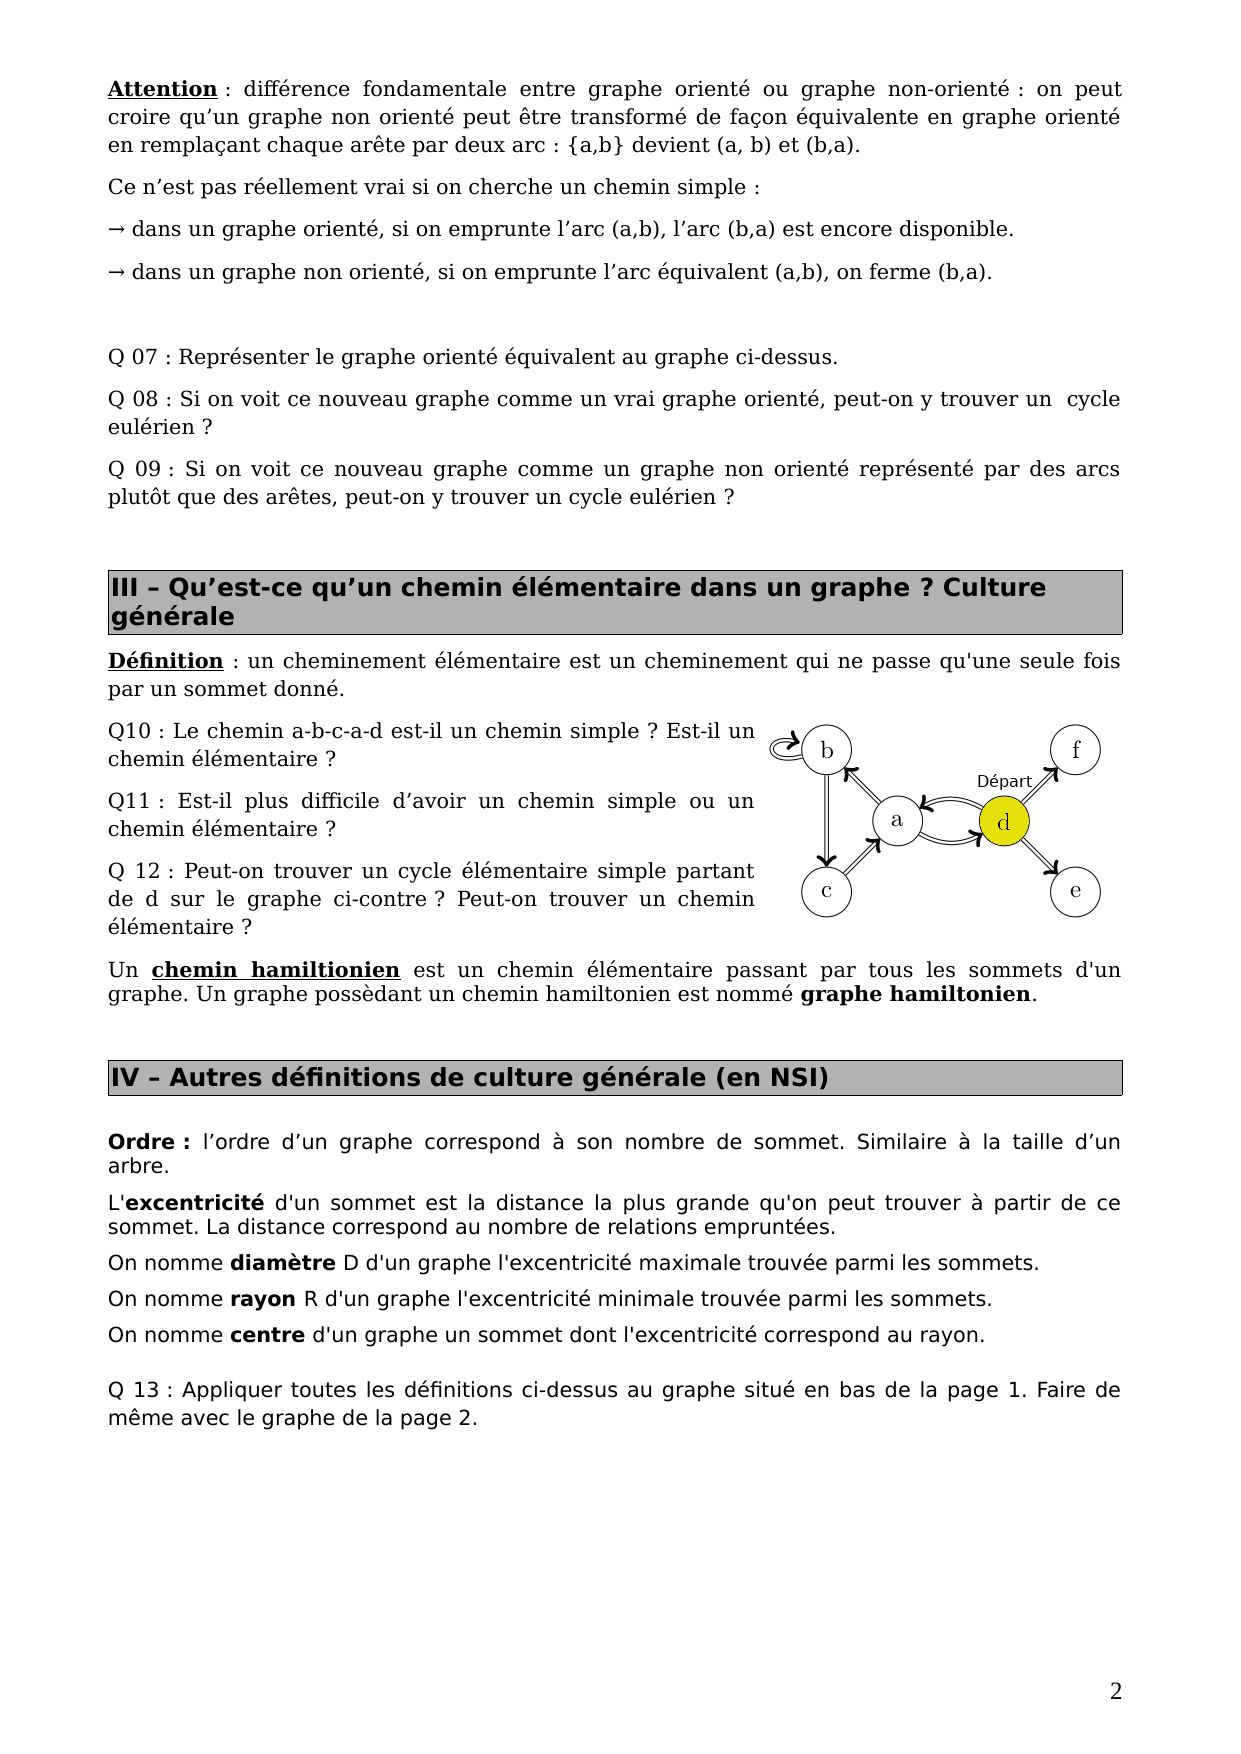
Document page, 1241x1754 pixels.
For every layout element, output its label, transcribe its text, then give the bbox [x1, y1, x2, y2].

picture [755, 721, 1121, 929]
text Q 09 : Si on voit ce nouveau graphe comme un graphe non orienté représenté par des arcs plutôt que des arêtes, peut-on y trouver un cycle eulérien ? [108, 457, 1122, 509]
text On nomme diamètre D d'un graphe l'excentricité maximale trouvée parmi les sommets. [108, 1251, 1122, 1275]
text Q 07 : Représenter le graphe orienté équivalent au graphe ci-dessus. [108, 345, 1122, 369]
text → dans un graphe orienté, si on emprunte l’arc (a,b), l’arc (b,a) est encore disponible. [108, 217, 1122, 242]
text IV – Autres définitions de culture générale (en NSI) [109, 1061, 1122, 1095]
text Définition : un cheminement élémentaire est un cheminement qui ne passe qu'une seule fois par un sommet donné. [108, 649, 1122, 701]
text On nomme centre d'un graphe un sommet dont l'excentricité correspond au rayon. [108, 1323, 1122, 1348]
text Q 08 : Si on voit ce nouveau graphe comme un vrai graphe orienté, peut-on y trouver un cycle eulérien ? [108, 387, 1122, 439]
text III – Qu’est-ce qu’un chemin élémentaire dans un graphe ? Culture générale [109, 571, 1122, 634]
text Ordre : l’ordre d’un graphe correspond à son nombre de sommet. Similaire à la taille d’un arbre. [108, 1130, 1122, 1179]
text Q11 : Est-il plus difficile d’avoir un chemin simple ou un chemin élémentaire ? [108, 789, 755, 841]
text L'excentricité d'un sommet est la distance la plus grande qu'on peut trouver à partir de ce sommet. La distance correspond au nombre de relations empruntées. [108, 1191, 1122, 1239]
text Ce n’est pas réellement vrai si on cherche un chemin simple : [108, 175, 1122, 199]
text Attention : différence fondamentale entre graphe orienté ou graphe non-orienté : on peut croire qu’un graphe non orienté peut être transformé de façon équivalente en graphe orienté en remplaçant chaque arête par deux arc : {a,b} devient (a, b) et (b,a). [108, 77, 1122, 157]
text Q 13 : Appliquer toutes les définitions ci-dessus au graphe situé en bas de la page 1. Faire de même avec le graphe de la page 2. [108, 1378, 1122, 1430]
text On nomme rayon R d'un graphe l'excentricité minimale trouvée parmi les sommets. [108, 1287, 1122, 1311]
text Q10 : Le chemin a-b-c-a-d est-il un chemin simple ? Est-il un chemin élémentaire ? [108, 719, 1122, 771]
text Q 12 : Peut-on trouver un cycle élémentaire simple partant de d sur le graphe ci-contre ? Peut-on trouver un chemin élémentaire ? [108, 859, 1122, 939]
text Un chemin hamiltionien est un chemin élémentaire passant par tous les sommets d'un graphe. Un graphe possèdant un chemin hamiltonien est nommé graphe hamiltonien. [108, 957, 1122, 1006]
text → dans un graphe non orienté, si on emprunte l’arc équivalent (a,b), on ferme (b,a). [108, 260, 1122, 284]
